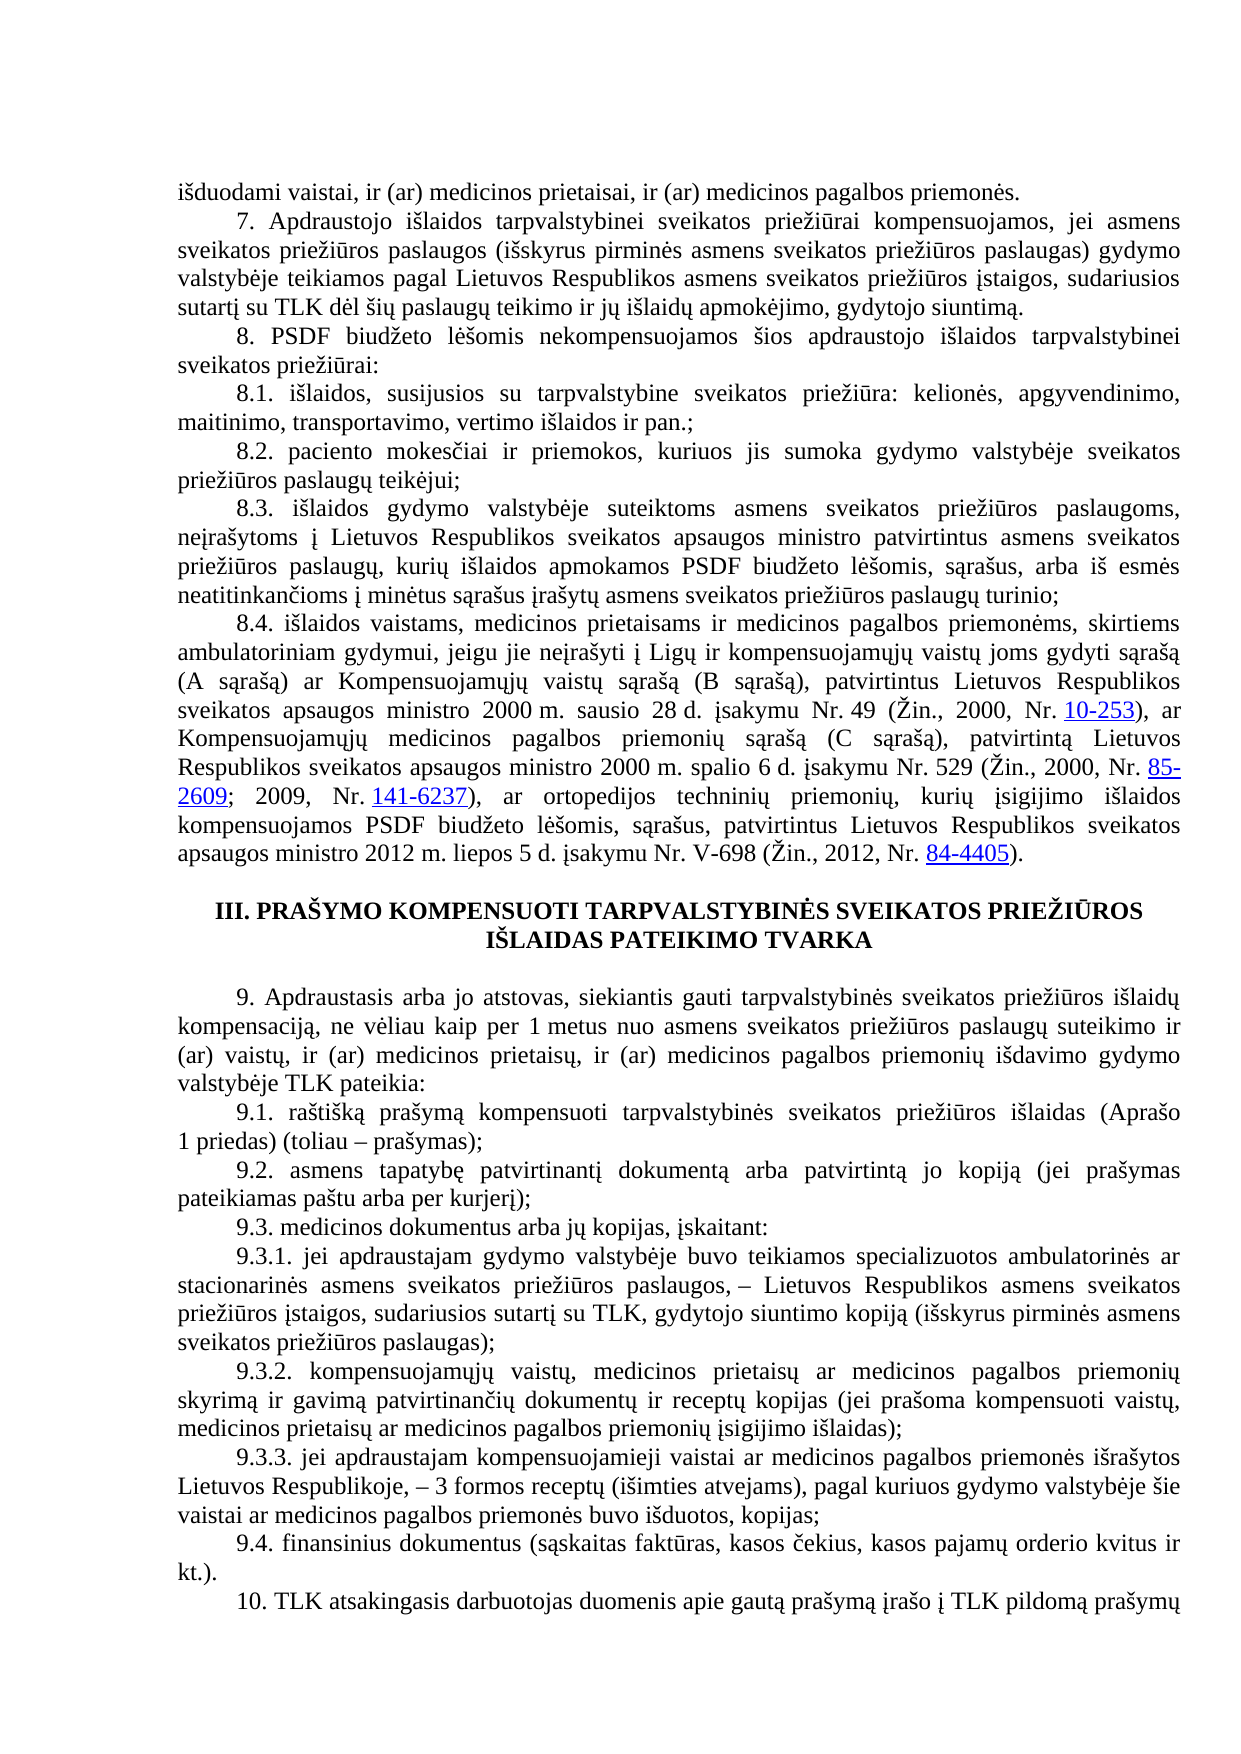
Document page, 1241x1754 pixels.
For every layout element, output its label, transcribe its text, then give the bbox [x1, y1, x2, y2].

text 9.3. medicinos dokumentus arba jų kopijas, įskaitant: [177, 1212, 1181, 1241]
text iiI. Prašymo kompensuoti tarpvalstybinės sveikatos priežiūros išlaidas pateikimo tvarkA [177, 896, 1181, 953]
text 9.2. asmens tapatybę patvirtinantį dokumentą arba patvirtintą jo kopiją (jei prašymas pateikiamas paštu arba per kurjerį); [177, 1155, 1181, 1212]
text 8.1. išlaidos, susijusios su tarpvalstybine sveikatos priežiūra: kelionės, apgyvendinimo, maitinimo, transportavimo, vertimo išlaidos ir pan.; [177, 378, 1181, 436]
text 8.4. išlaidos vaistams, medicinos prietaisams ir medicinos pagalbos priemonėms, skirtiems ambulatoriniam gydymui, jeigu jie neįrašyti į Ligų ir kompensuojamųjų vaistų joms gydyti sąrašą (A sąrašą) ar Kompensuojamųjų vaistų sąrašą (B sąrašą), patvirtintus Lietuvos Respublikos sveikatos apsaugos ministro 2000 m. sausio 28 d. įsakymu Nr. 49 (Žin., 2000, Nr. 10-253), ar Kompensuojamųjų medicinos pagalbos priemonių sąrašą (C sąrašą), patvirtintą Lietuvos Respublikos sveikatos apsaugos ministro 2000 m. spalio 6 d. įsakymu Nr. 529 (Žin., 2000, Nr. 85-2609; 2009, Nr. 141-6237), ar ortopedijos techninių priemonių, kurių įsigijimo išlaidos kompensuojamos PSDF biudžeto lėšomis, sąrašus, patvirtintus Lietuvos Respublikos sveikatos apsaugos ministro 2012 m. liepos 5 d. įsakymu Nr. V-698 (Žin., 2012, Nr. 84-4405). [177, 608, 1181, 867]
text 9.1. raštišką prašymą kompensuoti tarpvalstybinės sveikatos priežiūros išlaidas (Aprašo 1 priedas) (toliau – prašymas); [177, 1097, 1181, 1155]
text 7. Apdraustojo išlaidos tarpvalstybinei sveikatos priežiūrai kompensuojamos, jei asmens sveikatos priežiūros paslaugos (išskyrus pirminės asmens sveikatos priežiūros paslaugas) gydymo valstybėje teikiamos pagal Lietuvos Respublikos asmens sveikatos priežiūros įstaigos, sudariusios sutartį su TLK dėl šių paslaugų teikimo ir jų išlaidų apmokėjimo, gydytojo siuntimą. [177, 206, 1181, 321]
text 8. PSDF biudžeto lėšomis nekompensuojamos šios apdraustojo išlaidos tarpvalstybinei sveikatos priežiūrai: [177, 321, 1181, 378]
text 9.3.1. jei apdraustajam gydymo valstybėje buvo teikiamos specializuotos ambulatorinės ar stacionarinės asmens sveikatos priežiūros paslaugos, – Lietuvos Respublikos asmens sveikatos priežiūros įstaigos, sudariusios sutartį su TLK, gydytojo siuntimo kopiją (išskyrus pirminės asmens sveikatos priežiūros paslaugas); [177, 1241, 1181, 1356]
text 9.3.3. jei apdraustajam kompensuojamieji vaistai ar medicinos pagalbos priemonės išrašytos Lietuvos Respublikoje, – 3 formos receptų (išimties atvejams), pagal kuriuos gydymo valstybėje šie vaistai ar medicinos pagalbos priemonės buvo išduotos, kopijas; [177, 1442, 1181, 1528]
text 9. Apdraustasis arba jo atstovas, siekiantis gauti tarpvalstybinės sveikatos priežiūros išlaidų kompensaciją, ne vėliau kaip per 1 metus nuo asmens sveikatos priežiūros paslaugų suteikimo ir (ar) vaistų, ir (ar) medicinos prietaisų, ir (ar) medicinos pagalbos priemonių išdavimo gydymo valstybėje TLK pateikia: [177, 982, 1181, 1097]
text 8.2. paciento mokesčiai ir priemokos, kuriuos jis sumoka gydymo valstybėje sveikatos priežiūros paslaugų teikėjui; [177, 436, 1181, 493]
text 9.4. finansinius dokumentus (sąskaitas faktūras, kasos čekius, kasos pajamų orderio kvitus ir kt.). [177, 1528, 1181, 1586]
text 9.3.2. kompensuojamųjų vaistų, medicinos prietaisų ar medicinos pagalbos priemonių skyrimą ir gavimą patvirtinančių dokumentų ir receptų kopijas (jei prašoma kompensuoti vaistų, medicinos prietaisų ar medicinos pagalbos priemonių įsigijimo išlaidas); [177, 1356, 1181, 1442]
text išduodami vaistai, ir (ar) medicinos prietaisai, ir (ar) medicinos pagalbos priemonės. [177, 177, 1181, 206]
text 10. TLK atsakingasis darbuotojas duomenis apie gautą prašymą įrašo į TLK pildomą prašymų [177, 1586, 1181, 1615]
text 8.3. išlaidos gydymo valstybėje suteiktoms asmens sveikatos priežiūros paslaugoms, neįrašytoms į Lietuvos Respublikos sveikatos apsaugos ministro patvirtintus asmens sveikatos priežiūros paslaugų, kurių išlaidos apmokamos PSDF biudžeto lėšomis, sąrašus, arba iš esmės neatitinkančioms į minėtus sąrašus įrašytų asmens sveikatos priežiūros paslaugų turinio; [177, 493, 1181, 608]
